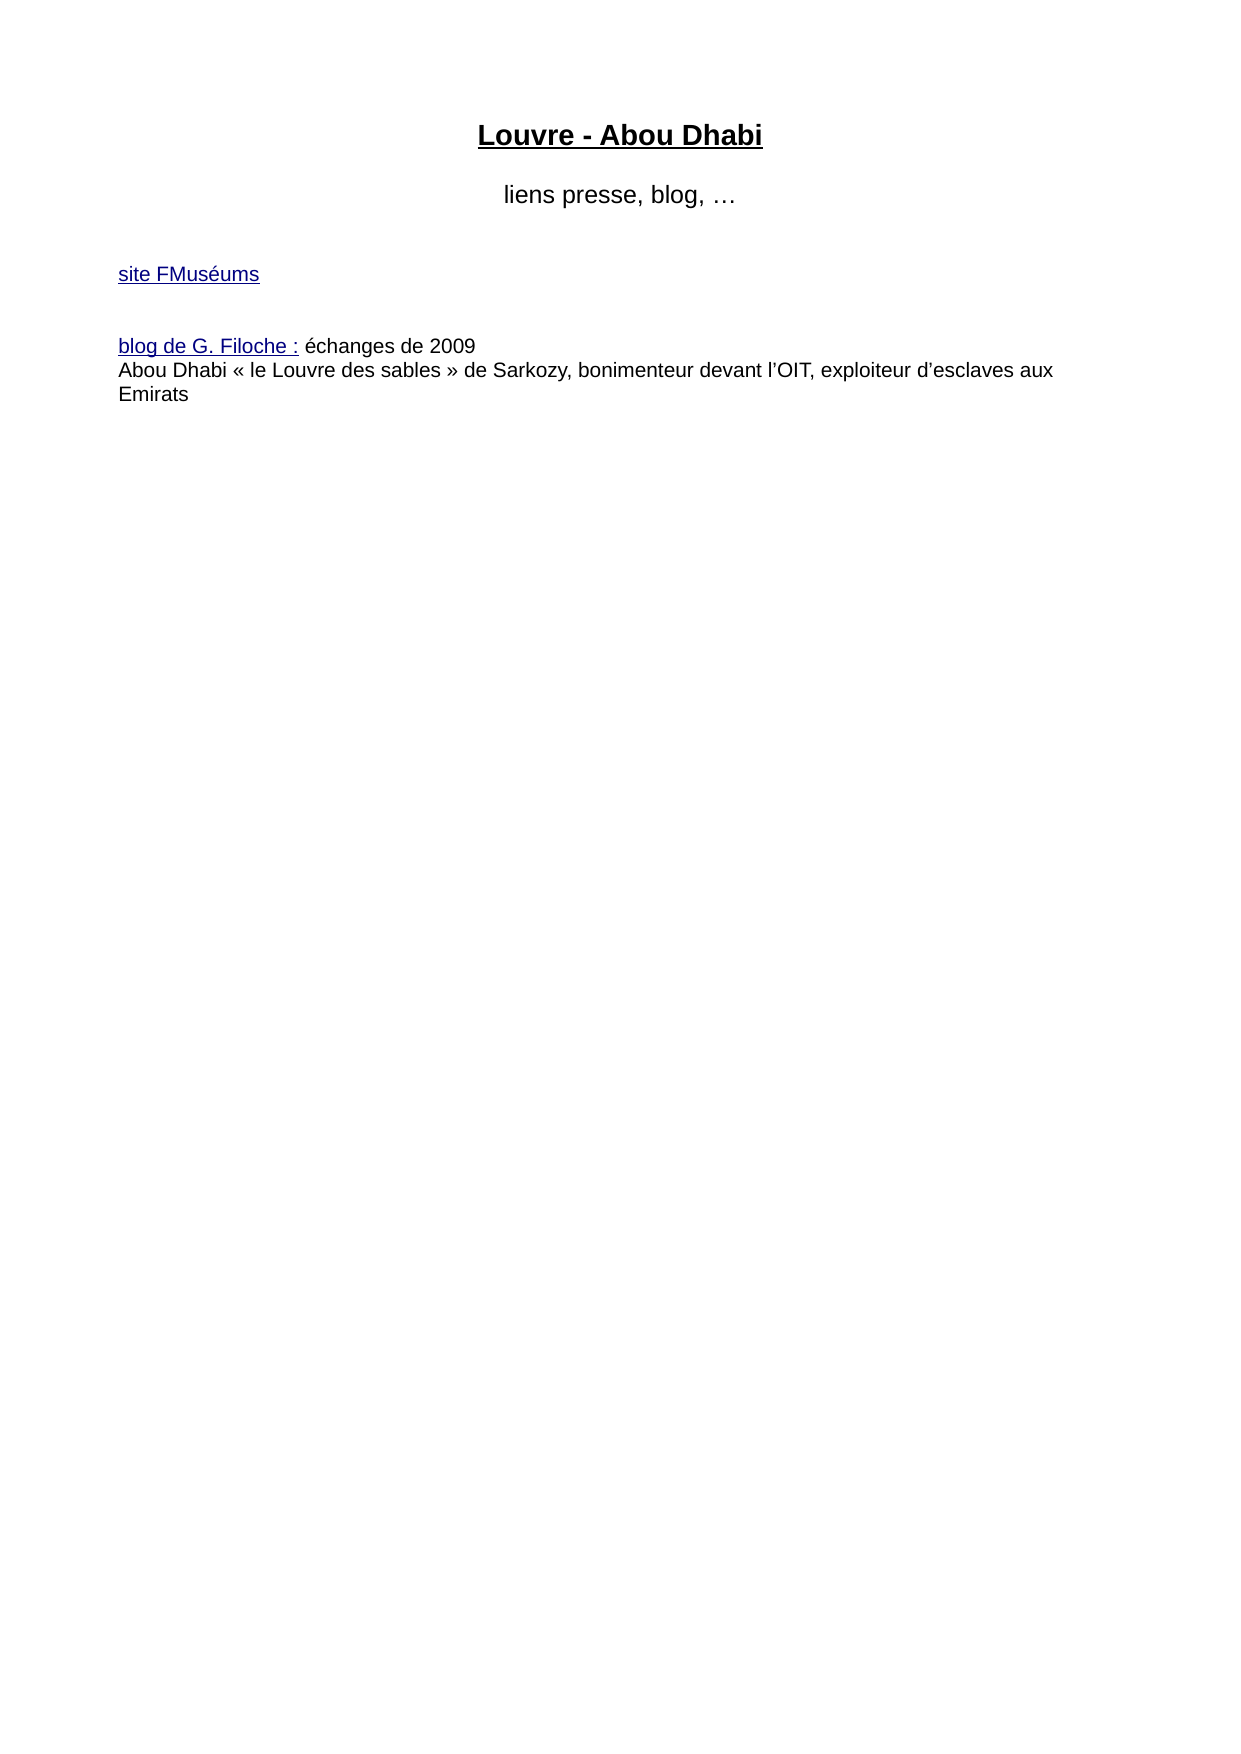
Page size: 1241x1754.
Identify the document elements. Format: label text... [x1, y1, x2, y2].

text Louvre - Abou Dhabi [118, 118, 1122, 152]
text liens presse, blog, … [118, 180, 1122, 209]
text blog de G. Filoche : échanges de 2009 [118, 334, 1122, 358]
text Abou Dhabi « le Louvre des sables » de Sarkozy, bonimenteur devant l’OIT, exploiteur d’esclaves aux Emirats [118, 358, 1122, 406]
text site FMuséums [118, 262, 1122, 286]
